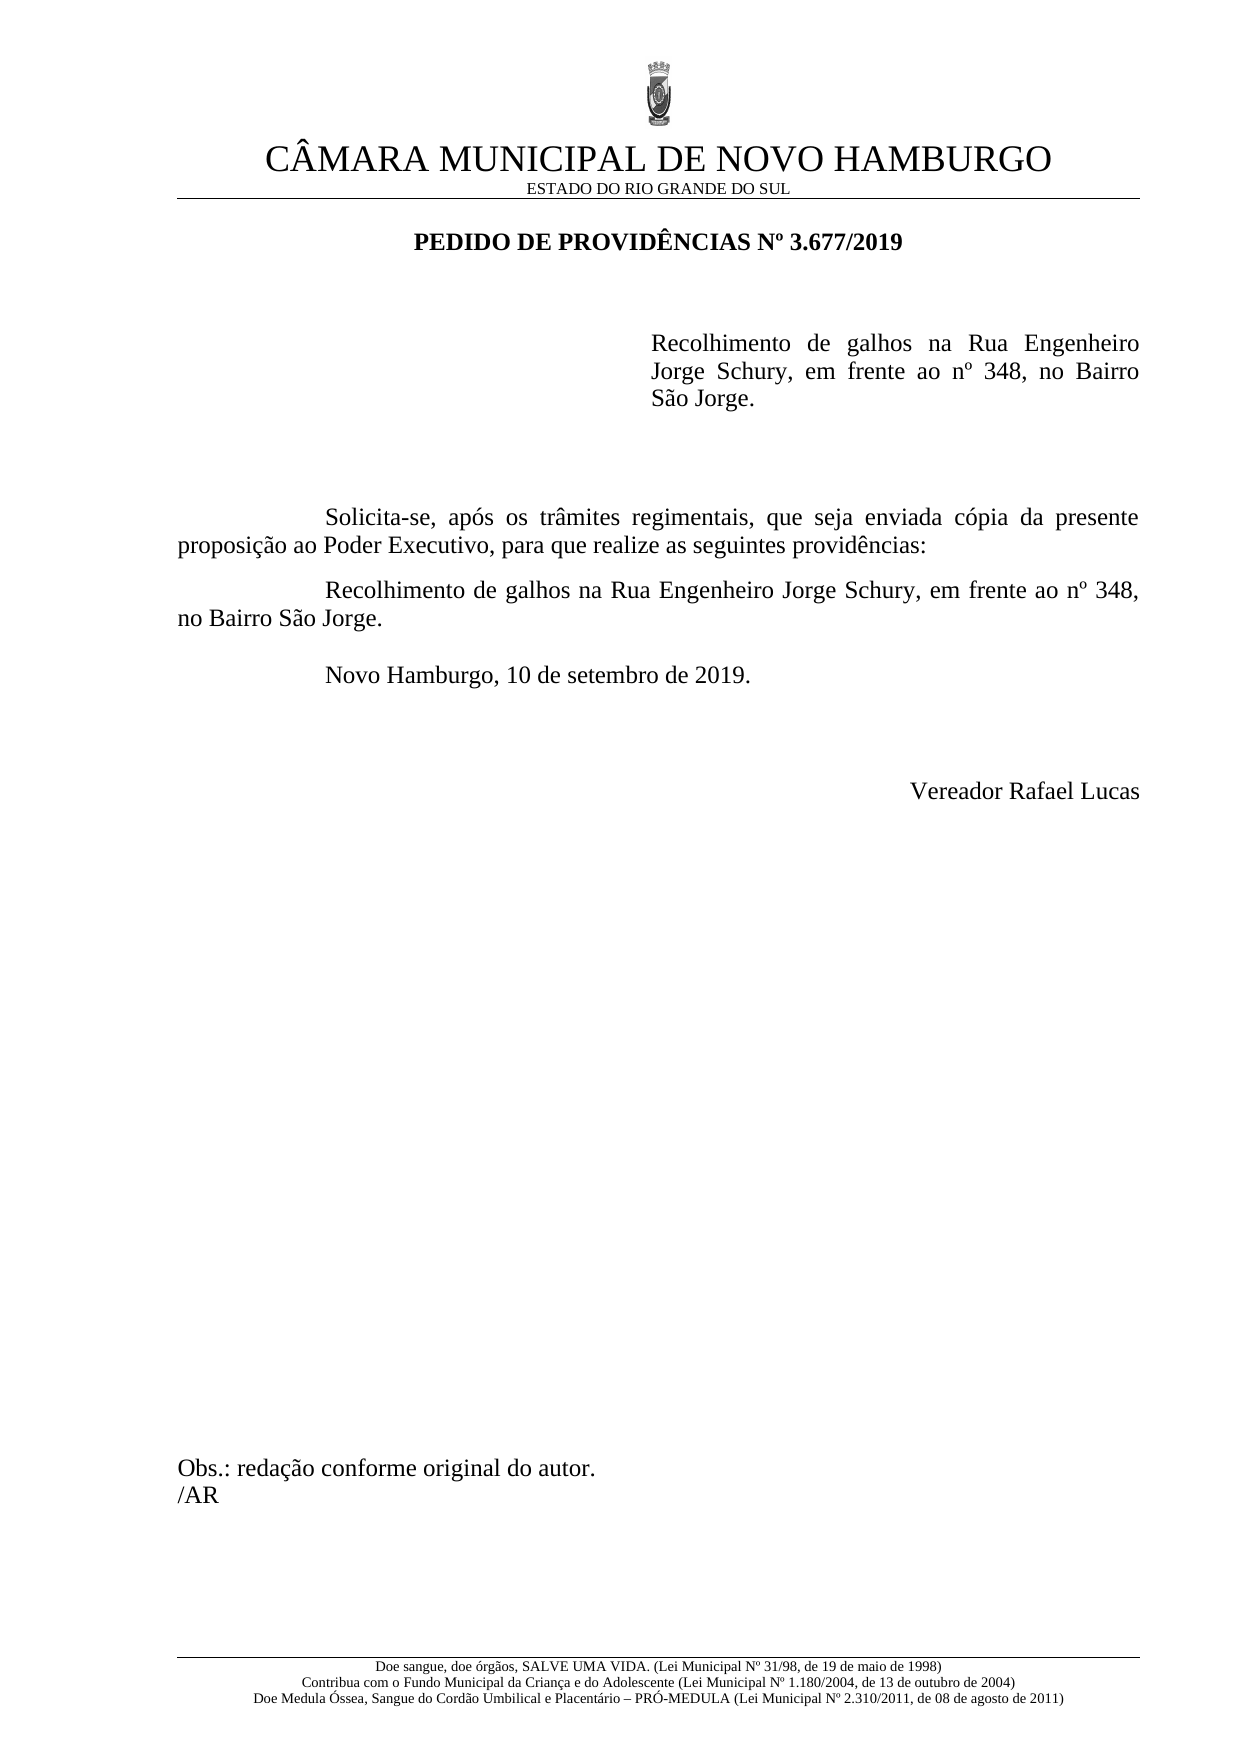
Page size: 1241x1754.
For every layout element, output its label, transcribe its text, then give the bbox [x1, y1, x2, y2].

text Novo Hamburgo, 10 de setembro de 2019. [177, 661, 1140, 689]
text /AR [177, 1482, 1140, 1509]
text Solicita-se, após os trâmites regimentais, que seja enviada cópia da presente proposição ao Poder Executivo, para que realize as seguintes providências: [177, 503, 1140, 558]
text Vereador Rafael Lucas [177, 777, 1140, 805]
text Recolhimento de galhos na Rua Engenheiro Jorge Schury, em frente ao nº 348, no Bairro São Jorge. [177, 576, 1140, 632]
text PEDIDO DE PROVIDÊNCIAS Nº 3.677/2019 [177, 228, 1140, 256]
text Recolhimento de galhos na Rua Engenheiro Jorge Schury, em frente ao nº 348, no Bairro São Jorge. [651, 329, 1140, 412]
text Obs.: redação conforme original do autor. [177, 1454, 1140, 1482]
